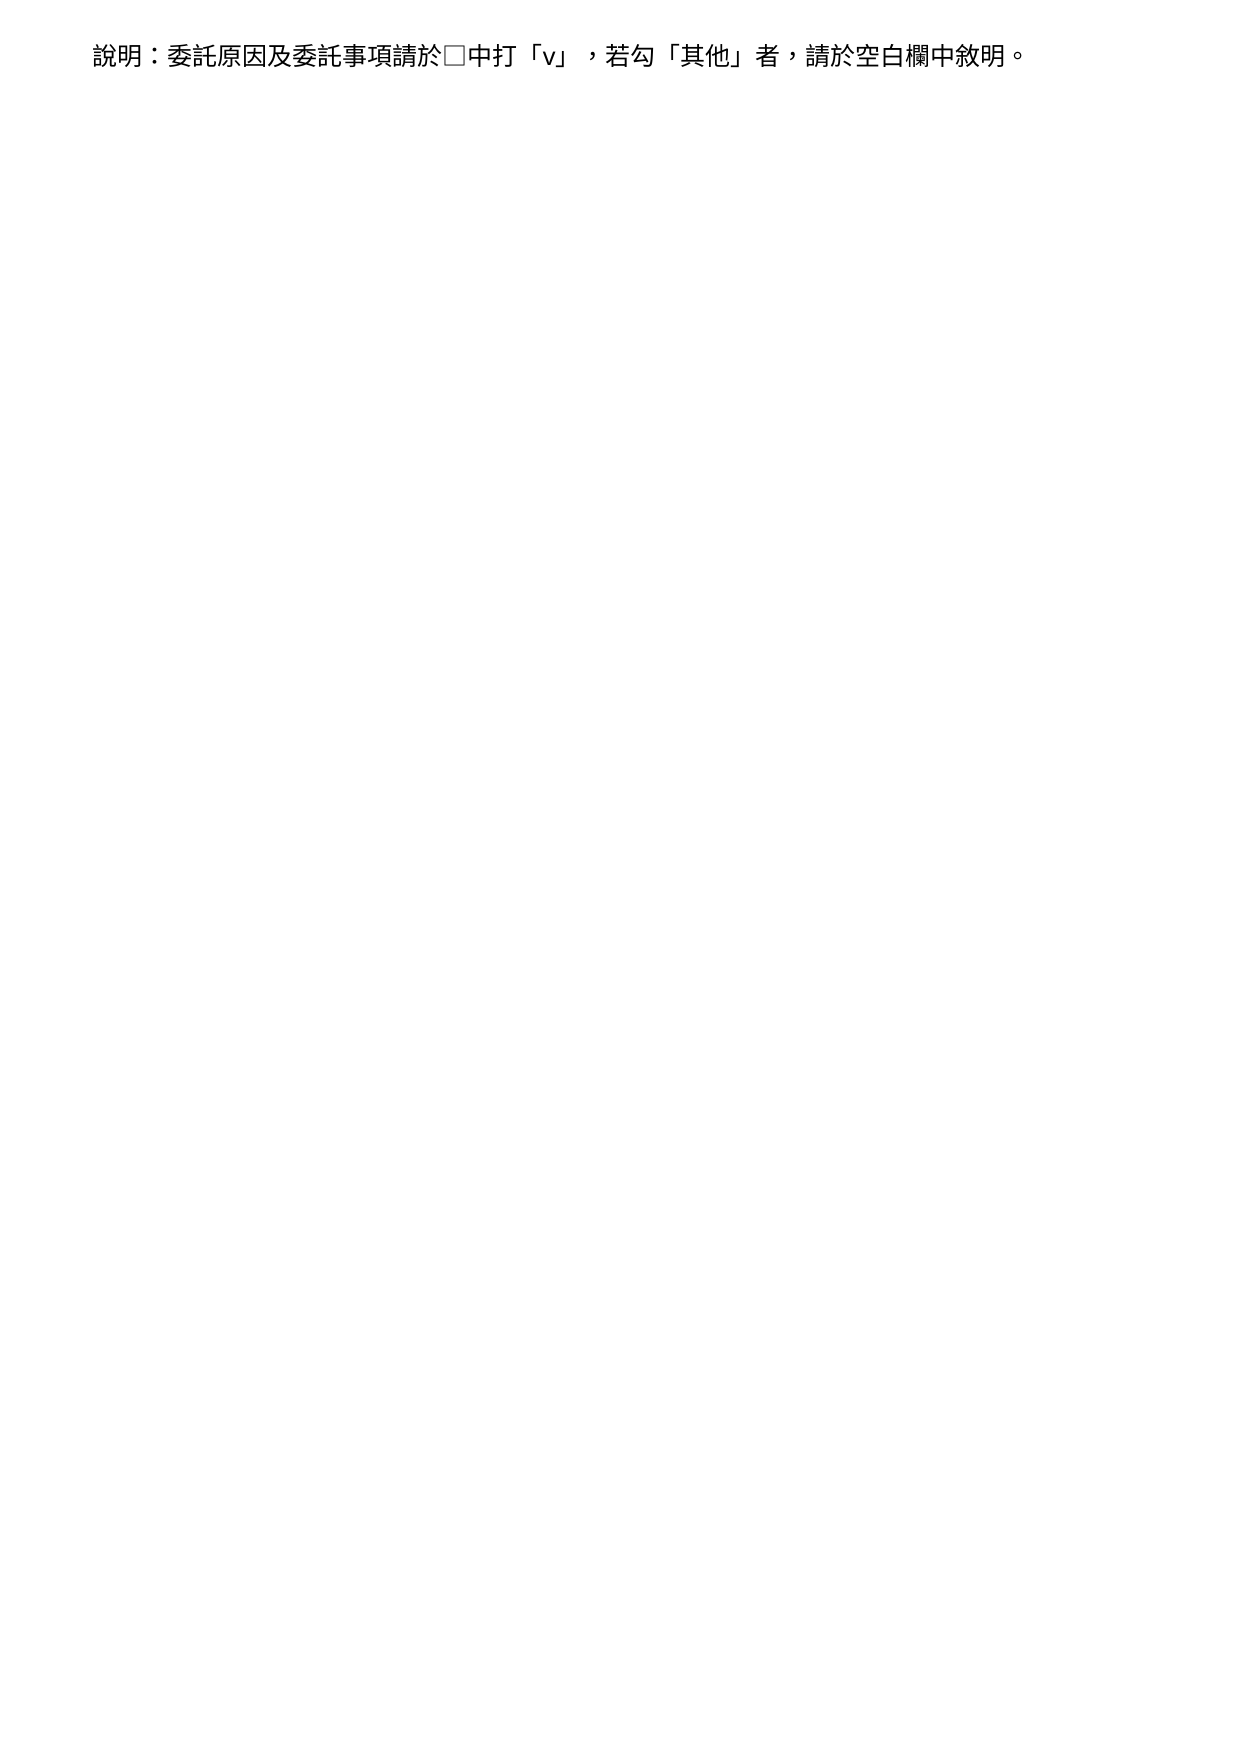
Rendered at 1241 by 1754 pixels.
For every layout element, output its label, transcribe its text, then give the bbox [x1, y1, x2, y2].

text 說明：委託原因及委託事項請於□中打「v」，若勾「其他」者，請於空白欄中敘明。 [93, 40, 1152, 71]
